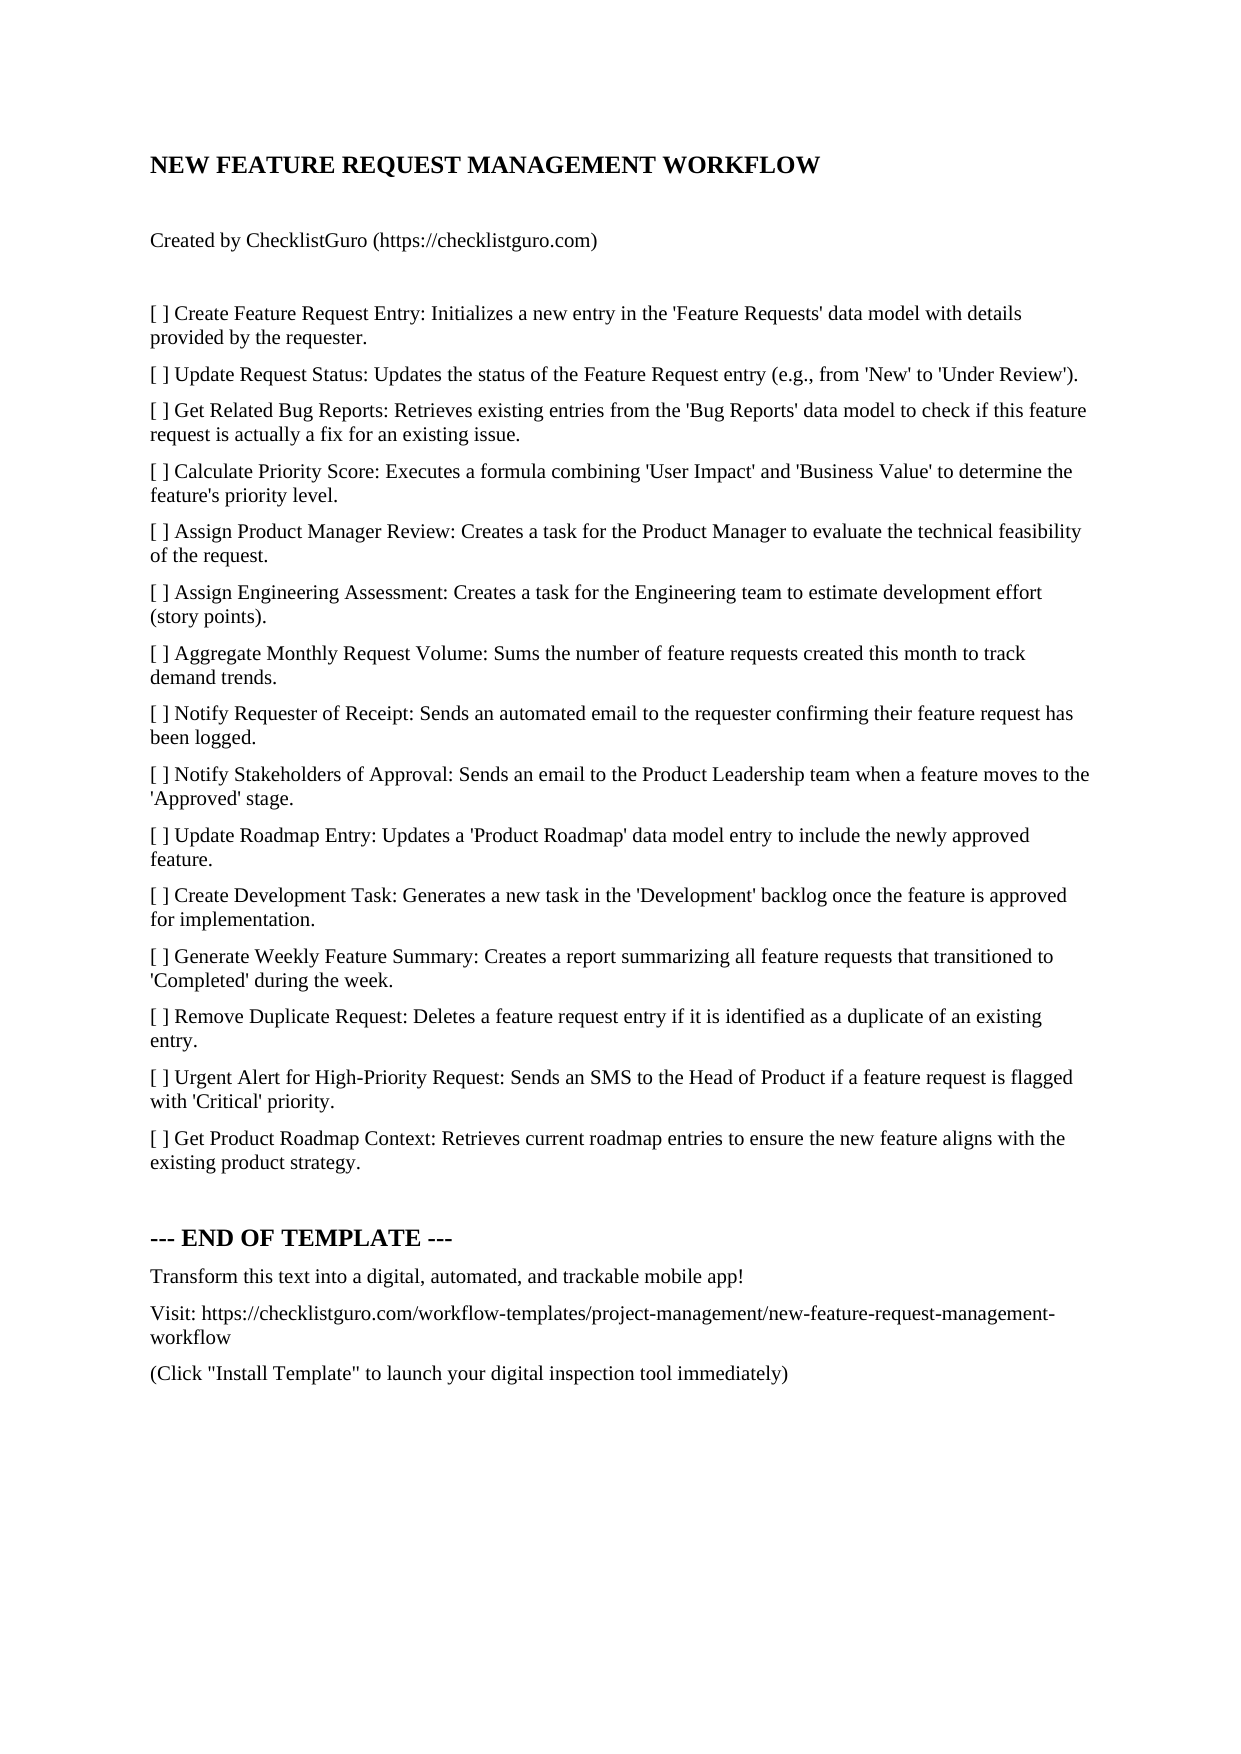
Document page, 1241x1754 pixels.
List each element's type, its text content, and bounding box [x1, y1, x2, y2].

text Visit: https://checklistguro.com/workflow-templates/project-management/new-feature-request-management-workflow [150, 1301, 1090, 1349]
text [ ] Assign Product Manager Review: Creates a task for the Product Manager to evaluate the technical feasibility of the request. [150, 519, 1090, 567]
text [ ] Get Related Bug Reports: Retrieves existing entries from the 'Bug Reports' data model to check if this feature request is actually a fix for an existing issue. [150, 398, 1090, 446]
text --- END OF TEMPLATE --- [150, 1223, 1090, 1252]
text (Click "Install Template" to launch your digital inspection tool immediately) [150, 1361, 1090, 1385]
text [ ] Calculate Priority Score: Executes a formula combining 'User Impact' and 'Business Value' to determine the feature's priority level. [150, 459, 1090, 507]
text Transform this text into a digital, automated, and trackable mobile app! [150, 1264, 1090, 1288]
text [ ] Remove Duplicate Request: Deletes a feature request entry if it is identified as a duplicate of an existing entry. [150, 1004, 1090, 1052]
text [ ] Notify Stakeholders of Approval: Sends an email to the Product Leadership team when a feature moves to the 'Approved' stage. [150, 762, 1090, 810]
text [ ] Generate Weekly Feature Summary: Creates a report summarizing all feature requests that transitioned to 'Completed' during the week. [150, 944, 1090, 992]
text [ ] Update Roadmap Entry: Updates a 'Product Roadmap' data model entry to include the newly approved feature. [150, 822, 1090, 871]
text Created by ChecklistGuro (https://checklistguro.com) [150, 228, 1090, 252]
text [ ] Urgent Alert for High-Priority Request: Sends an SMS to the Head of Product if a feature request is flagged with 'Critical' priority. [150, 1065, 1090, 1113]
text NEW FEATURE REQUEST MANAGEMENT WORKFLOW [150, 150, 1090, 179]
text [ ] Get Product Roadmap Context: Retrieves current roadmap entries to ensure the new feature aligns with the existing product strategy. [150, 1126, 1090, 1174]
text [ ] Create Development Task: Generates a new task in the 'Development' backlog once the feature is approved for implementation. [150, 883, 1090, 931]
text [ ] Notify Requester of Receipt: Sends an automated email to the requester confirming their feature request has been logged. [150, 701, 1090, 749]
text [ ] Update Request Status: Updates the status of the Feature Request entry (e.g., from 'New' to 'Under Review'). [150, 362, 1090, 386]
text [ ] Assign Engineering Assessment: Creates a task for the Engineering team to estimate development effort (story points). [150, 580, 1090, 628]
text [ ] Aggregate Monthly Request Volume: Sums the number of feature requests created this month to track demand trends. [150, 641, 1090, 689]
text [ ] Create Feature Request Entry: Initializes a new entry in the 'Feature Requests' data model with details provided by the requester. [150, 301, 1090, 349]
